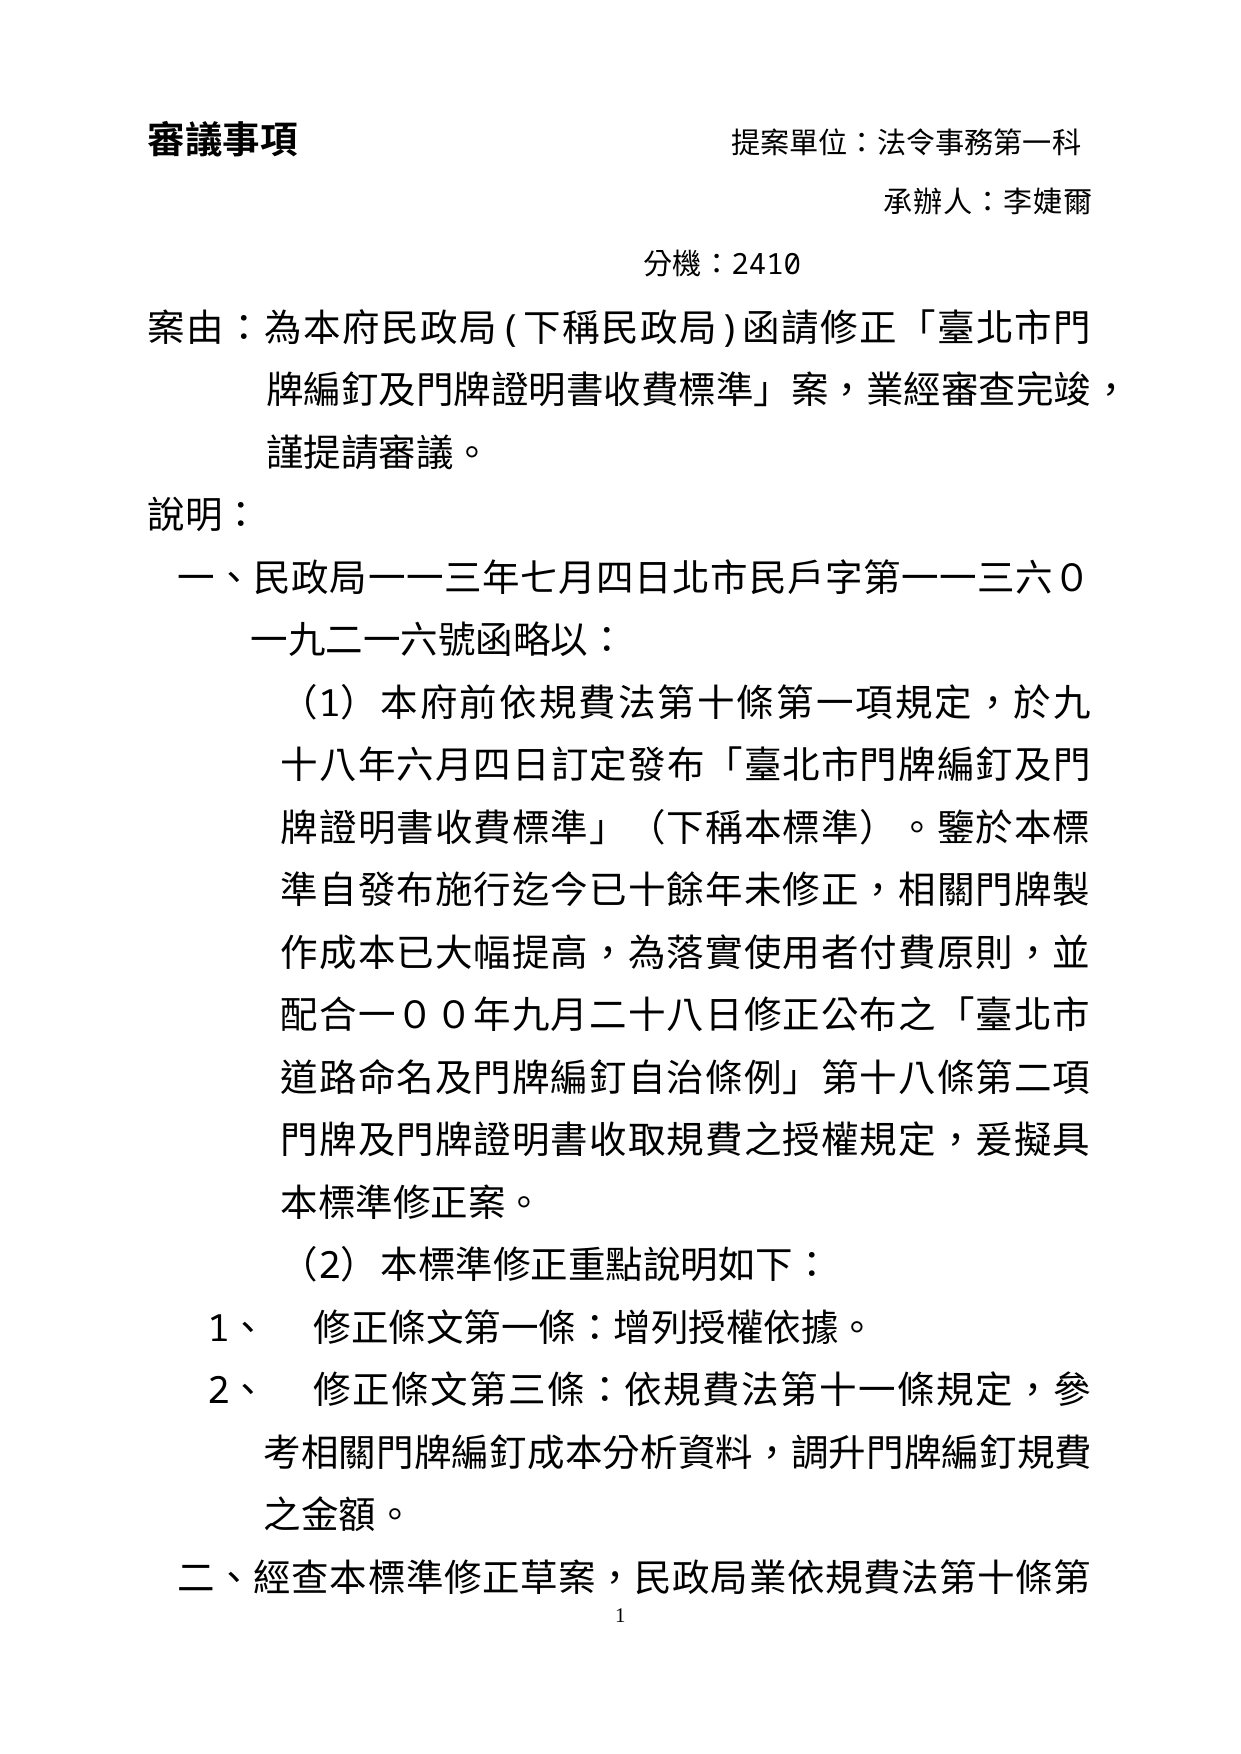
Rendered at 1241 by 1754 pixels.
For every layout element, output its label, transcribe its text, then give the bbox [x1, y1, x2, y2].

list 本標準修正重點說明如下： [281, 1221, 1092, 1283]
list 本府前依規費法第十條第一項規定，於九十八年六月四日訂定發布「臺北市門牌編釘及門牌證明書收費標準」（下稱本標準）。鑒於本標準自發布施行迄今已十餘年未修正，相關門牌製作成本已大幅提高，為落實使用者付費原則，並配合一００年九月二十八日修正公布之「臺北市道路命名及門牌編釘自治條例」第十八條第二項門牌及門牌證明書收取規費之授權規定，爰擬具本標準修正案。 [281, 658, 1092, 1221]
list 修正條文第一條：增列授權依據。 [207, 1283, 1092, 1346]
text 二、經查本標準修正草案，民政局業依規費法第十條第 [177, 1533, 1092, 1596]
list 修正條文第三條：依規費法第十一條規定，參考相關門牌編釘成本分析資料，調升門牌編釘規費之金額。 [207, 1346, 1092, 1533]
text 一、民政局一一三年七月四日北市民戶字第一一三六０一九二一六號函略以： [177, 533, 1092, 658]
text 審議事項 提案單位：法令事務第一科 [148, 96, 1092, 158]
text 承辦人：李婕爾 分機：2410 [148, 158, 1092, 283]
text 說明： [148, 471, 1092, 533]
text 案由：為本府民政局(下稱民政局)函請修正「臺北市門牌編釘及門牌證明書收費標準」案，業經審查完竣，謹提請審議。 [148, 283, 1092, 471]
